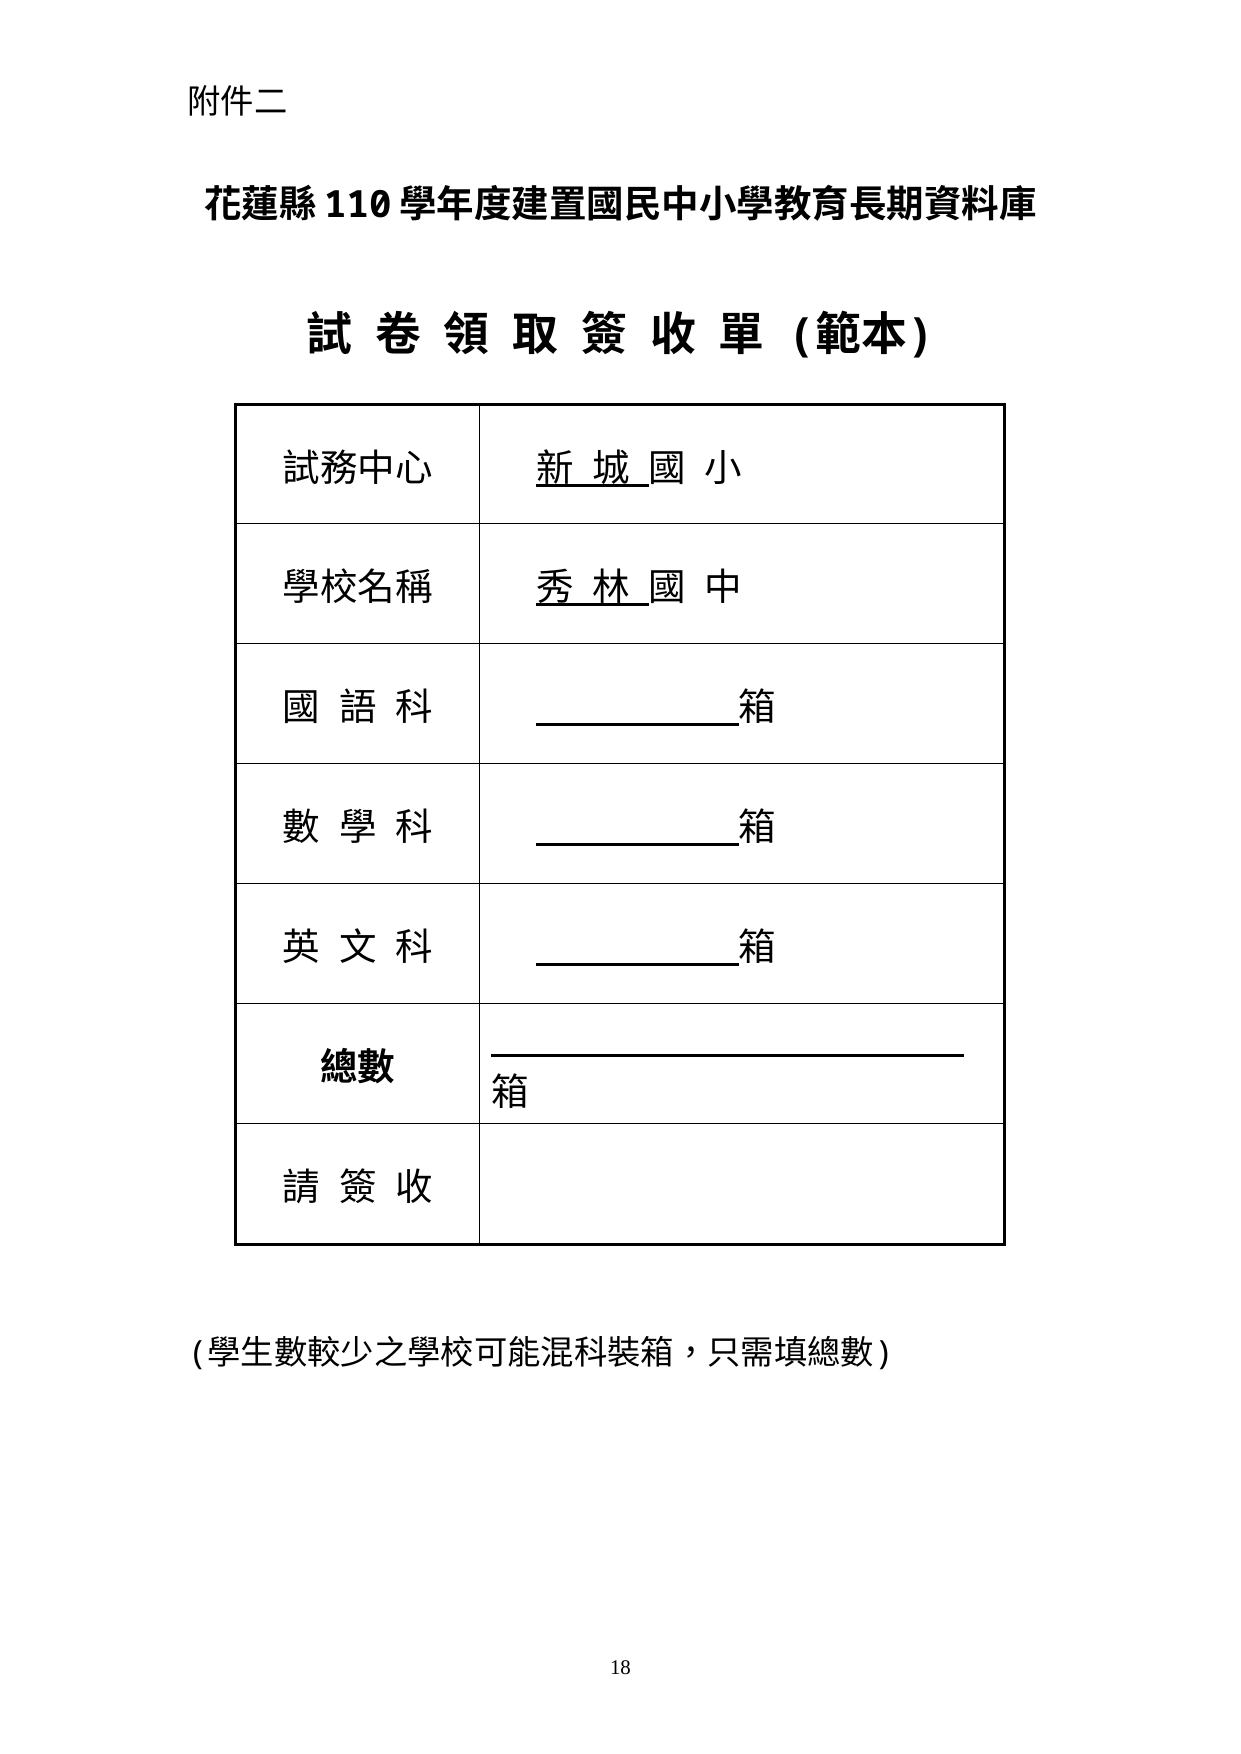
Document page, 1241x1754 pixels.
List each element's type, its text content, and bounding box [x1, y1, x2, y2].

text 花蓮縣110學年度建置國民中小學教育長期資料庫 [187, 174, 1053, 229]
table_cell 箱 [480, 764, 1003, 883]
table_cell 英 文 科 [237, 884, 479, 1003]
table_cell 秀 林 國 中 [480, 524, 1003, 643]
table_cell 數 學 科 [237, 764, 479, 883]
table_cell 請 簽 收 [237, 1124, 479, 1243]
table_header 新 城 國 小 [480, 406, 1003, 523]
table_cell 箱 [480, 884, 1003, 1003]
table_header 試務中心 [237, 406, 479, 523]
table_cell [480, 1124, 1003, 1243]
table_cell 箱 [480, 644, 1003, 763]
table_cell 國 語 科 [237, 644, 479, 763]
text 試 卷 領 取 簽 收 單 (範本) [187, 297, 1053, 363]
table_cell 總數 [237, 1004, 479, 1123]
table_cell 箱 [480, 1004, 1003, 1123]
table_cell 學校名稱 [237, 524, 479, 643]
text (學生數較少之學校可能混科裝箱，只需填總數) [187, 1326, 1053, 1374]
text 附件二 [187, 75, 1053, 123]
